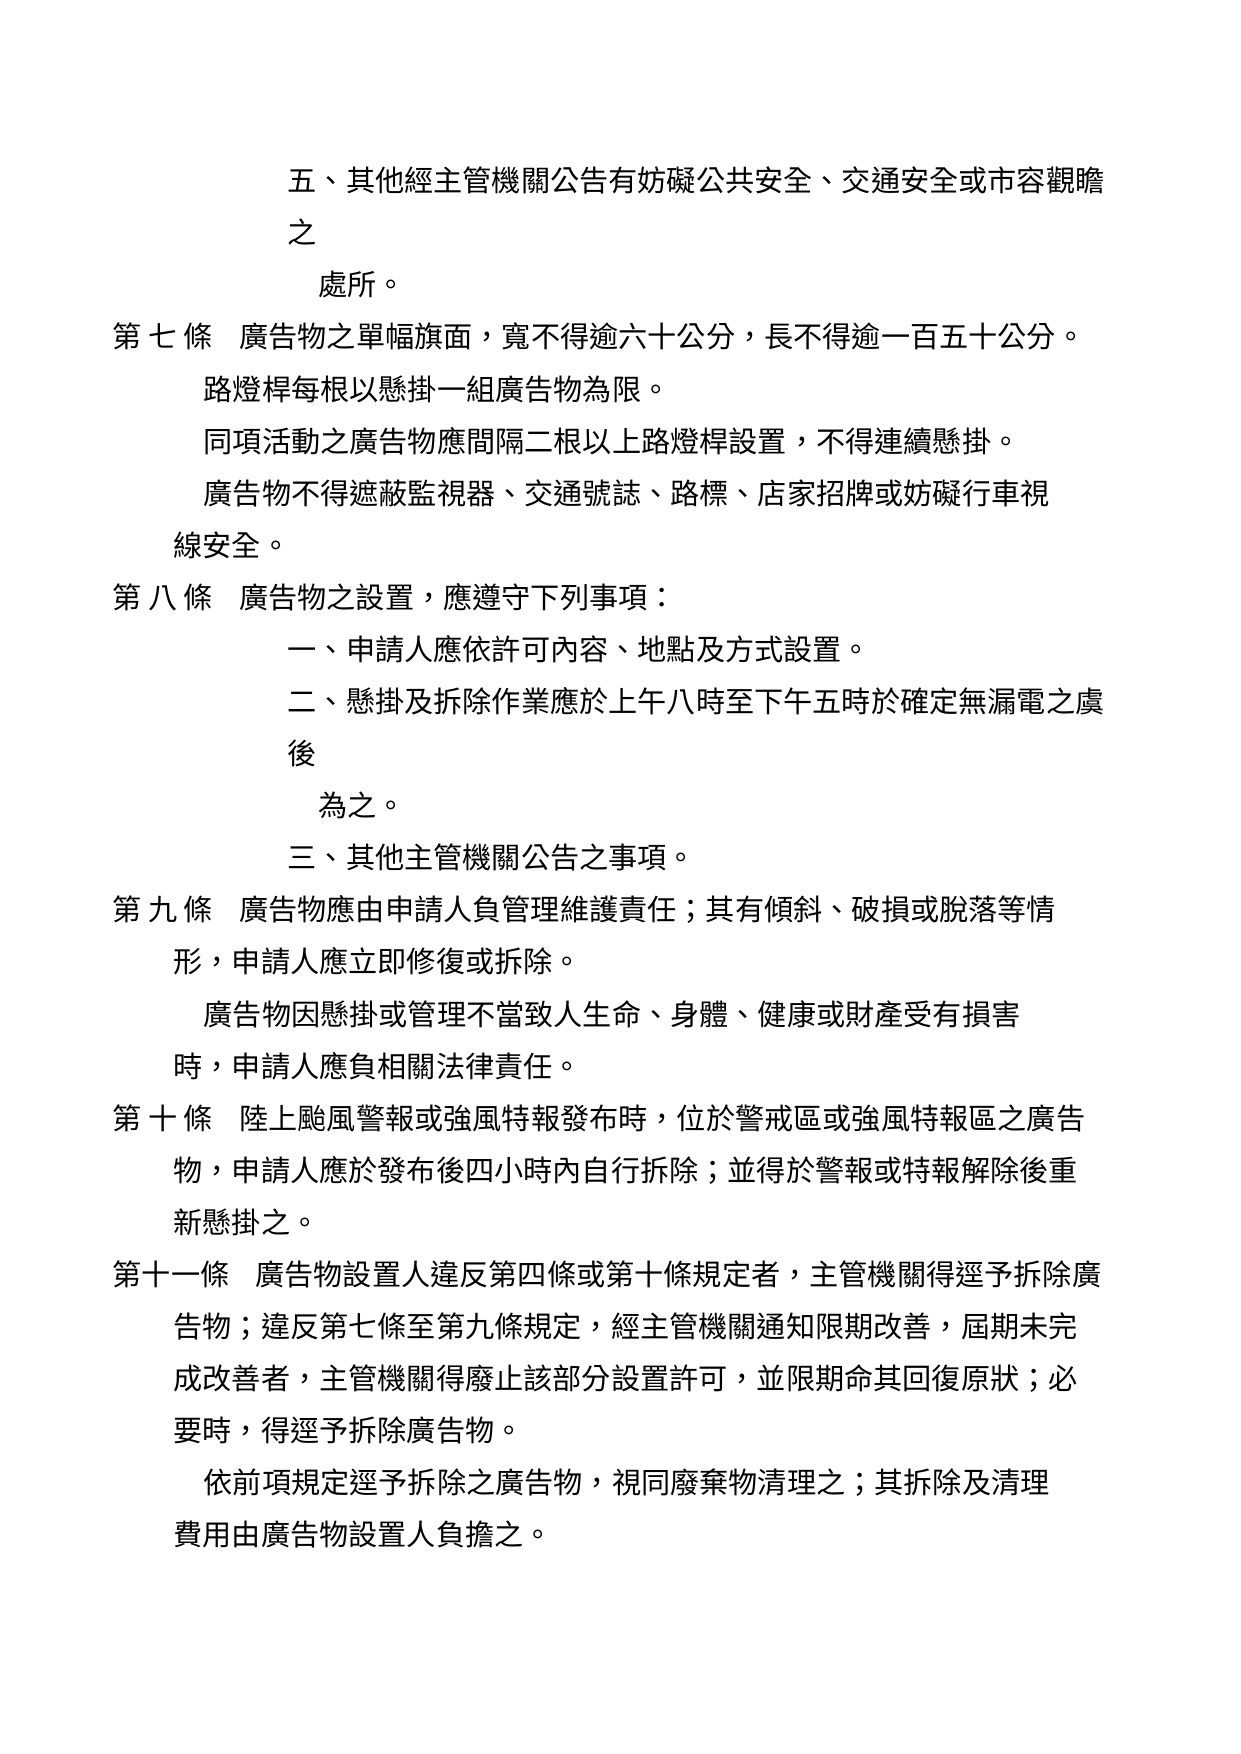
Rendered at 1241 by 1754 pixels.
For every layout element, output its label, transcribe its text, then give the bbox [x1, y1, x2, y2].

list 二、懸掛及拆除作業應於上午八時至下午五時於確定無漏電之虞後 [287, 671, 1128, 775]
text 廣告物因懸掛或管理不當致人生命、身體、健康或財產受有損害 [112, 983, 1128, 1035]
subtitle 第 七 條 廣告物之單幅旗面，寬不得逾六十公分，長不得逾一百五十公分。 [112, 306, 1128, 358]
text 依前項規定逕予拆除之廣告物，視同廢棄物清理之；其拆除及清理 [112, 1452, 1128, 1504]
text 告物；違反第七條至第九條規定，經主管機關通知限期改善，屆期未完 [112, 1296, 1128, 1348]
list 為之。 [287, 775, 1128, 827]
subtitle 第 九 條 廣告物應由申請人負管理維護責任；其有傾斜、破損或脫落等情 [112, 879, 1128, 931]
text 路燈桿每根以懸掛一組廣告物為限。 [112, 358, 1128, 410]
text 要時，得逕予拆除廣告物。 [112, 1400, 1128, 1452]
subtitle 第 八 條 廣告物之設置，應遵守下列事項： [112, 567, 1128, 619]
text 廣告物不得遮蔽監視器、交通號誌、路標、店家招牌或妨礙行車視 [112, 462, 1128, 514]
text 時，申請人應負相關法律責任。 [112, 1035, 1128, 1087]
subtitle 第 十 條 陸上颱風警報或強風特報發布時，位於警戒區或強風特報區之廣告 [112, 1087, 1128, 1139]
text 形，申請人應立即修復或拆除。 [112, 931, 1128, 983]
text 成改善者，主管機關得廢止該部分設置許可，並限期命其回復原狀；必 [112, 1348, 1128, 1400]
text 物，申請人應於發布後四小時內自行拆除；並得於警報或特報解除後重 [112, 1139, 1128, 1192]
list 處所。 [287, 254, 1128, 306]
text 同項活動之廣告物應間隔二根以上路燈桿設置，不得連續懸掛。 [112, 410, 1128, 462]
list 五、其他經主管機關公告有妨礙公共安全、交通安全或市容觀瞻之 [287, 150, 1128, 254]
list 三、其他主管機關公告之事項。 [287, 827, 1128, 879]
text 費用由廣告物設置人負擔之。 [112, 1504, 1128, 1556]
subtitle 第十一條 廣告物設置人違反第四條或第十條規定者，主管機關得逕予拆除廣 [112, 1244, 1128, 1296]
text 新懸掛之。 [112, 1192, 1128, 1244]
text 線安全。 [112, 514, 1128, 567]
list 一、申請人應依許可內容、地點及方式設置。 [287, 619, 1128, 671]
